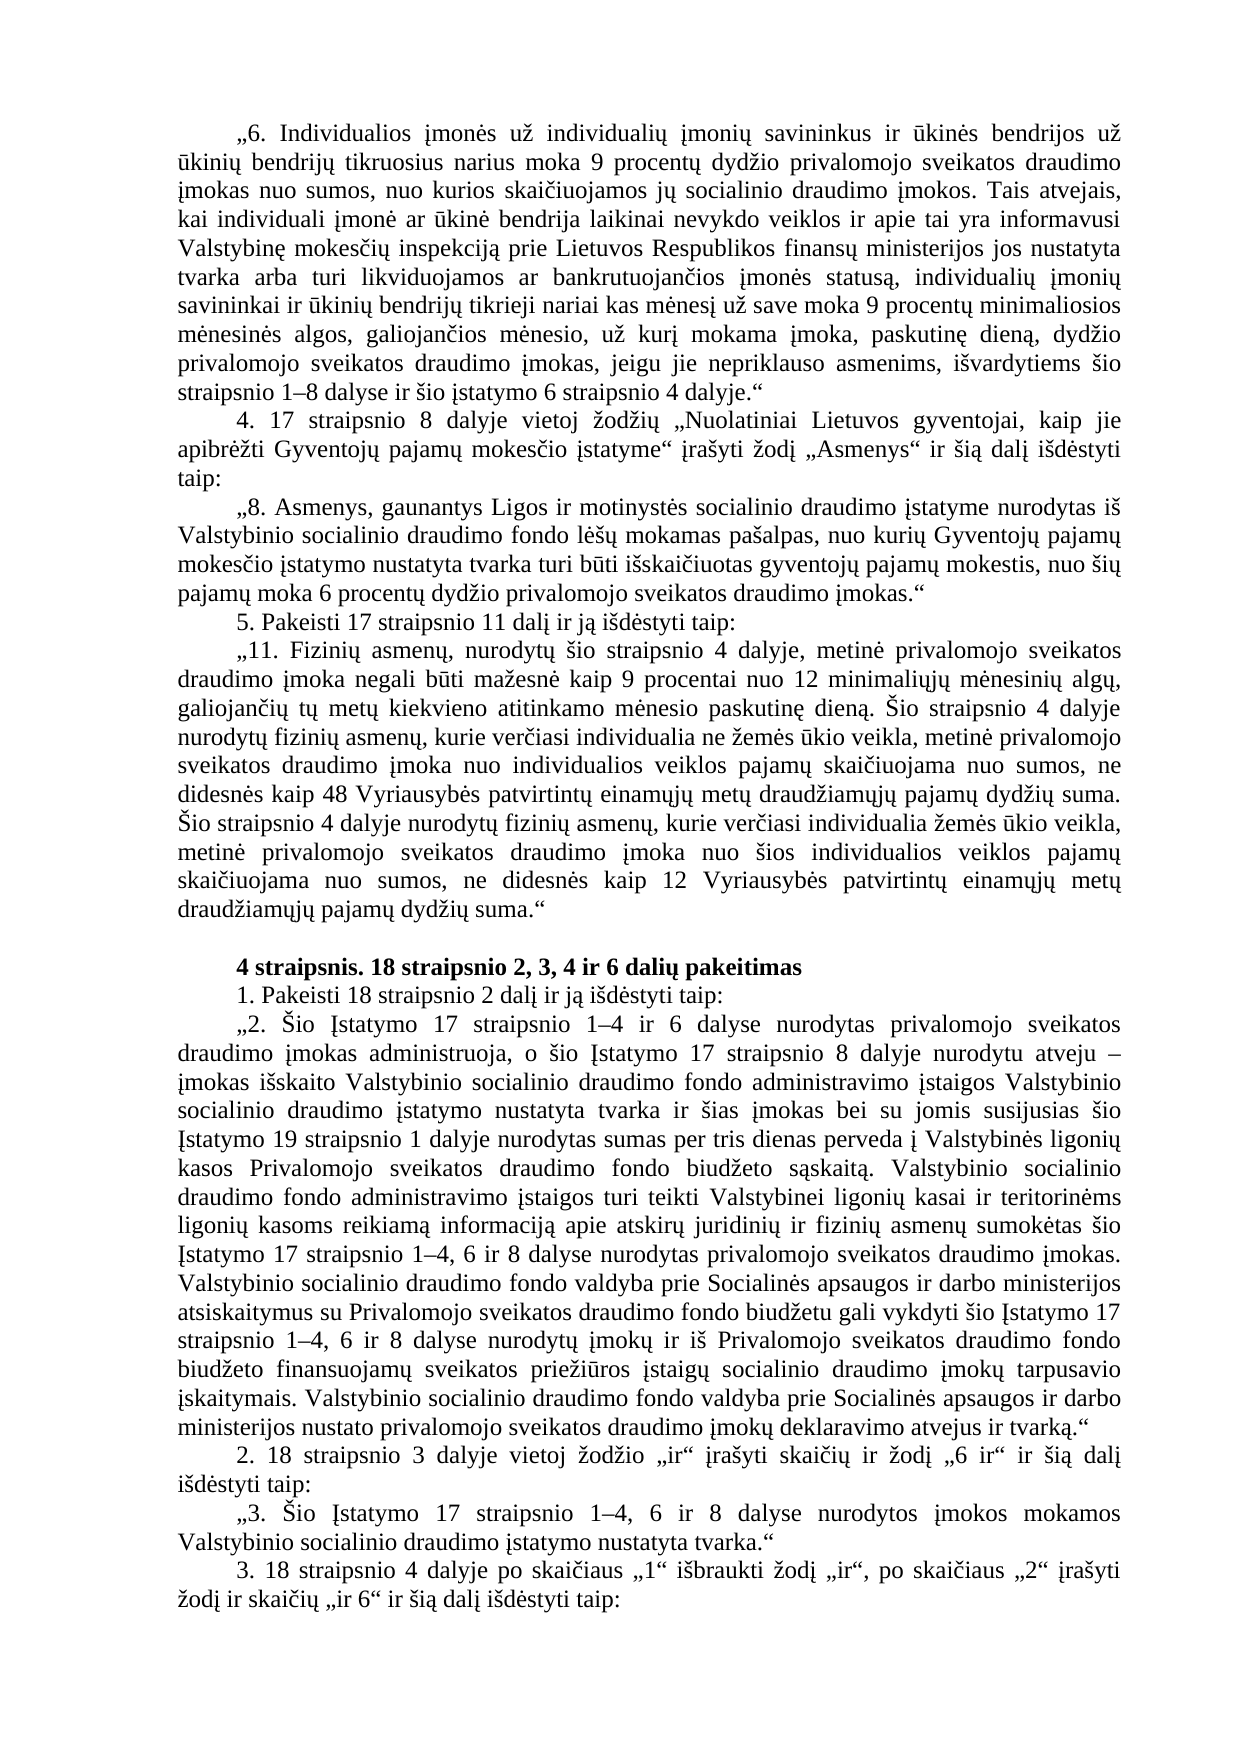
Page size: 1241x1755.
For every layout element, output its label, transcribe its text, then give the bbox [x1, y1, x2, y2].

text „11. Fizinių asmenų, nurodytų šio straipsnio 4 dalyje, metinė privalomojo sveikatos draudimo įmoka negali būti mažesnė kaip 9 procentai nuo 12 minimaliųjų mėnesinių algų, galiojančių tų metų kiekvieno atitinkamo mėnesio paskutinę dieną. Šio straipsnio 4 dalyje nurodytų fizinių asmenų, kurie verčiasi individualia ne žemės ūkio veikla, metinė privalomojo sveikatos draudimo įmoka nuo individualios veiklos pajamų skaičiuojama nuo sumos, ne didesnės kaip 48 Vyriausybės patvirtintų einamųjų metų draudžiamųjų pajamų dydžių suma. Šio straipsnio 4 dalyje nurodytų fizinių asmenų, kurie verčiasi individualia žemės ūkio veikla, metinė privalomojo sveikatos draudimo įmoka nuo šios individualios veiklos pajamų skaičiuojama nuo sumos, ne didesnės kaip 12 Vyriausybės patvirtintų einamųjų metų draudžiamųjų pajamų dydžių suma.“ [177, 636, 1122, 923]
text 4 straipsnis. 18 straipsnio 2, 3, 4 ir 6 dalių pakeitimas [177, 952, 1122, 981]
text 4. 17 straipsnio 8 dalyje vietoj žodžių „Nuolatiniai Lietuvos gyventojai, kaip jie apibrėžti Gyventojų pajamų mokesčio įstatyme“ įrašyti žodį „Asmenys“ ir šią dalį išdėstyti taip: [177, 406, 1122, 492]
text 3. 18 straipsnio 4 dalyje po skaičiaus „1“ išbraukti žodį „ir“, po skaičiaus „2“ įrašyti žodį ir skaičių „ir 6“ ir šią dalį išdėstyti taip: [177, 1556, 1122, 1613]
text „8. Asmenys, gaunantys Ligos ir motinystės socialinio draudimo įstatyme nurodytas iš Valstybinio socialinio draudimo fondo lėšų mokamas pašalpas, nuo kurių Gyventojų pajamų mokesčio įstatymo nustatyta tvarka turi būti išskaičiuotas gyventojų pajamų mokestis, nuo šių pajamų moka 6 procentų dydžio privalomojo sveikatos draudimo įmokas.“ [177, 492, 1122, 607]
text „6. Individualios įmonės už individualių įmonių savininkus ir ūkinės bendrijos už ūkinių bendrijų tikruosius narius moka 9 procentų dydžio privalomojo sveikatos draudimo įmokas nuo sumos, nuo kurios skaičiuojamos jų socialinio draudimo įmokos. Tais atvejais, kai individuali įmonė ar ūkinė bendrija laikinai nevykdo veiklos ir apie tai yra informavusi Valstybinę mokesčių inspekciją prie Lietuvos Respublikos finansų ministerijos jos nustatyta tvarka arba turi likviduojamos ar bankrutuojančios įmonės statusą, individualių įmonių savininkai ir ūkinių bendrijų tikrieji nariai kas mėnesį už save moka 9 procentų minimaliosios mėnesinės algos, galiojančios mėnesio, už kurį mokama įmoka, paskutinę dieną, dydžio privalomojo sveikatos draudimo įmokas, jeigu jie nepriklauso asmenims, išvardytiems šio straipsnio 1–8 dalyse ir šio įstatymo 6 straipsnio 4 dalyje.“ [177, 118, 1122, 406]
text 1. Pakeisti 18 straipsnio 2 dalį ir ją išdėstyti taip: [177, 981, 1122, 1009]
text „3. Šio Įstatymo 17 straipsnio 1–4, 6 ir 8 dalyse nurodytos įmokos mokamos Valstybinio socialinio draudimo įstatymo nustatyta tvarka.“ [177, 1498, 1122, 1556]
text 5. Pakeisti 17 straipsnio 11 dalį ir ją išdėstyti taip: [177, 607, 1122, 636]
text 2. 18 straipsnio 3 dalyje vietoj žodžio „ir“ įrašyti skaičių ir žodį „6 ir“ ir šią dalį išdėstyti taip: [177, 1441, 1122, 1498]
text „2. Šio Įstatymo 17 straipsnio 1–4 ir 6 dalyse nurodytas privalomojo sveikatos draudimo įmokas administruoja, o šio Įstatymo 17 straipsnio 8 dalyje nurodytu atveju – įmokas išskaito Valstybinio socialinio draudimo fondo administravimo įstaigos Valstybinio socialinio draudimo įstatymo nustatyta tvarka ir šias įmokas bei su jomis susijusias šio Įstatymo 19 straipsnio 1 dalyje nurodytas sumas per tris dienas perveda į Valstybinės ligonių kasos Privalomojo sveikatos draudimo fondo biudžeto sąskaitą. Valstybinio socialinio draudimo fondo administravimo įstaigos turi teikti Valstybinei ligonių kasai ir teritorinėms ligonių kasoms reikiamą informaciją apie atskirų juridinių ir fizinių asmenų sumokėtas šio Įstatymo 17 straipsnio 1–4, 6 ir 8 dalyse nurodytas privalomojo sveikatos draudimo įmokas. Valstybinio socialinio draudimo fondo valdyba prie Socialinės apsaugos ir darbo ministerijos atsiskaitymus su Privalomojo sveikatos draudimo fondo biudžetu gali vykdyti šio Įstatymo 17 straipsnio 1–4, 6 ir 8 dalyse nurodytų įmokų ir iš Privalomojo sveikatos draudimo fondo biudžeto finansuojamų sveikatos priežiūros įstaigų socialinio draudimo įmokų tarpusavio įskaitymais. Valstybinio socialinio draudimo fondo valdyba prie Socialinės apsaugos ir darbo ministerijos nustato privalomojo sveikatos draudimo įmokų deklaravimo atvejus ir tvarką.“ [177, 1009, 1122, 1441]
